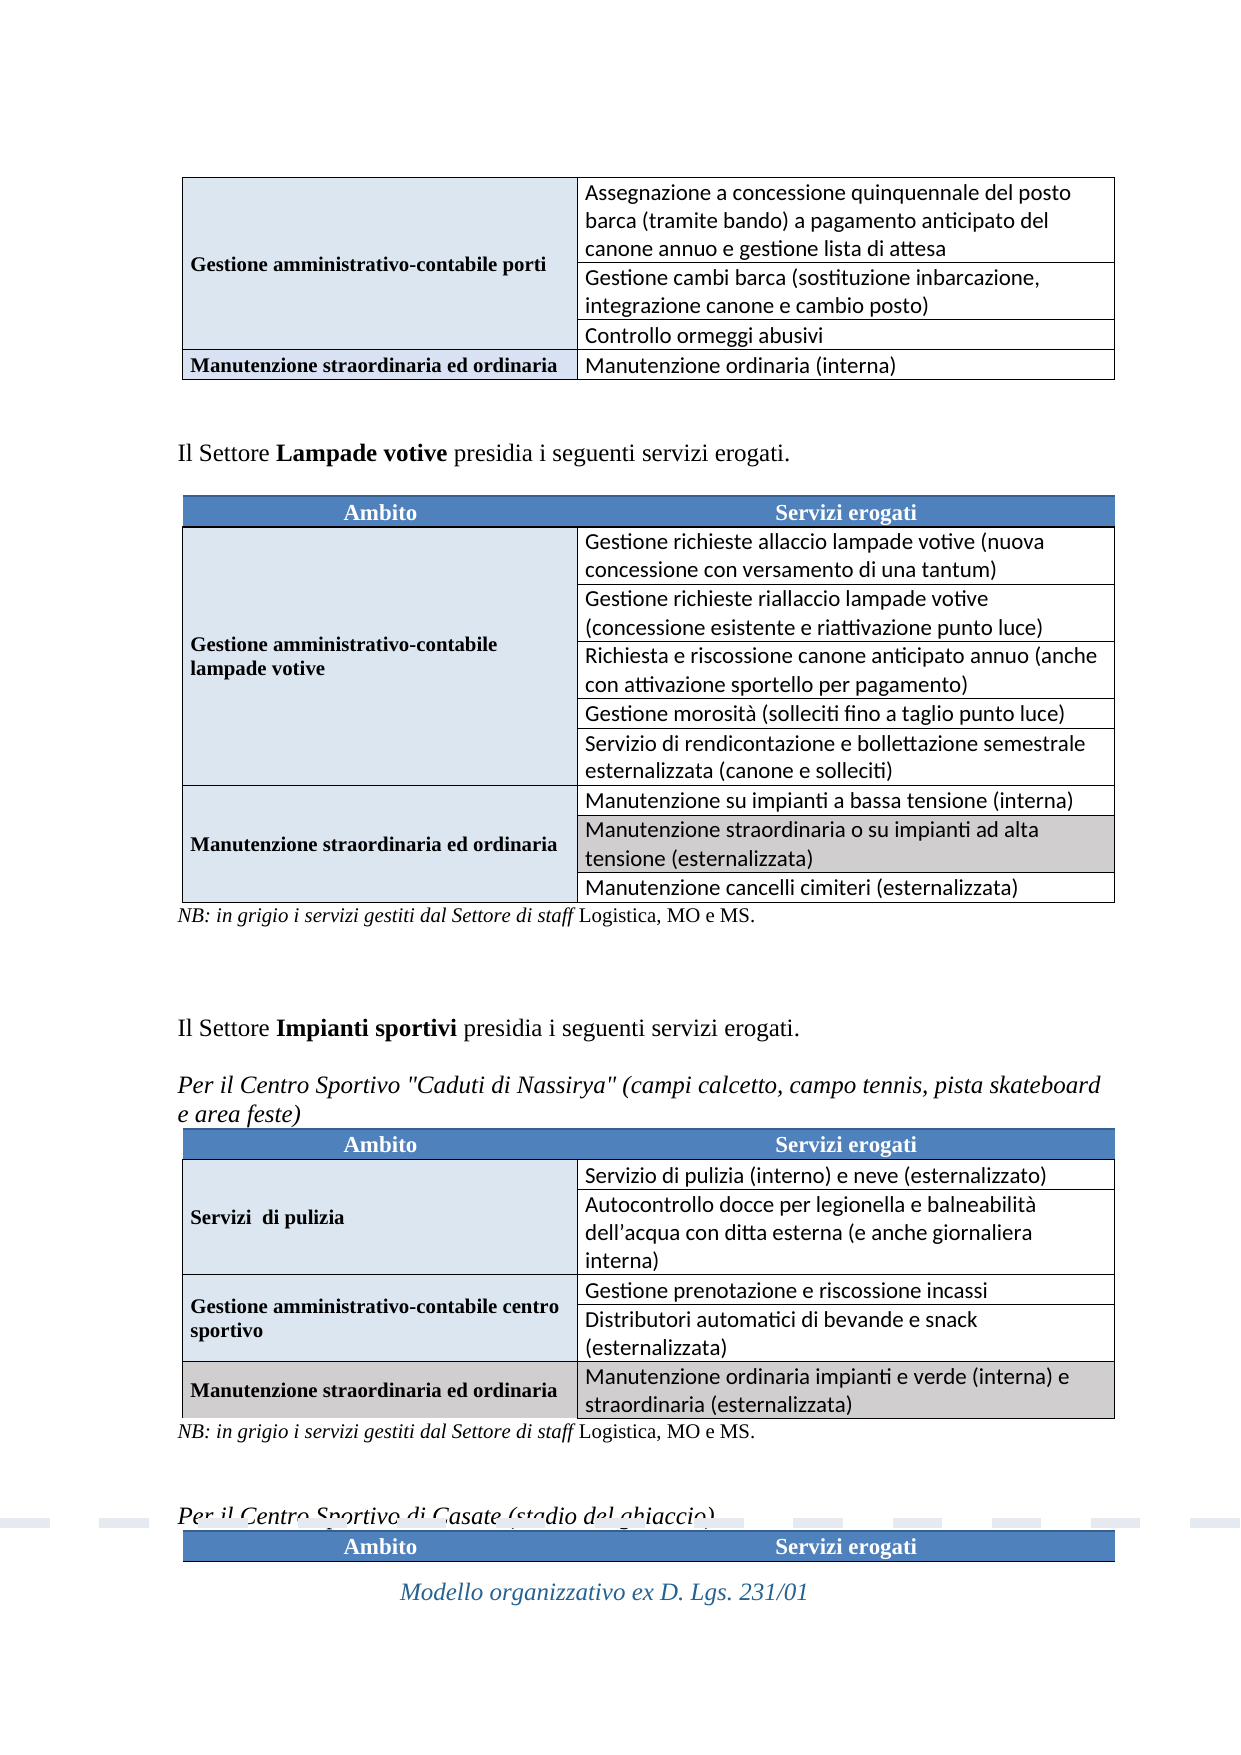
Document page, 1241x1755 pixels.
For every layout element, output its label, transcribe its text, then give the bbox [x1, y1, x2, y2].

table_cell Gestione prenotazione e riscossione incassi [578, 1275, 1114, 1304]
table_cell Richiesta e riscossione canone anticipato annuo (anche con attivazione sportello per pagamento) [578, 642, 1114, 698]
table_cell Manutenzione ordinaria impianti e verde (interna) e straordinaria (esternalizzata) [578, 1362, 1114, 1418]
text NB: in grigio i servizi gestiti dal Settore di staff Logistica, MO e MS. [177, 903, 1107, 927]
table_header Servizi erogati [578, 497, 1115, 526]
table_cell Autocontrollo docce per legionella e balneabilità dell’acqua con ditta esterna (e anche giornaliera interna) [578, 1190, 1114, 1274]
table_cell Manutenzione cancelli cimiteri (esternalizzata) [578, 873, 1114, 902]
table_cell Servizi di pulizia [183, 1160, 577, 1274]
table_cell Gestione richieste riallaccio lampade votive (concessione esistente e riattivazione punto luce) [578, 585, 1114, 641]
table_header Ambito [183, 1130, 578, 1159]
table_header Ambito [183, 497, 578, 526]
table_header Servizi erogati [578, 1532, 1115, 1561]
table_header Servizi erogati [578, 1130, 1115, 1159]
table_cell Manutenzione su impianti a bassa tensione (interna) [578, 786, 1114, 814]
table_cell Gestione richieste allaccio lampade votive (nuova concessione con versamento di una tantum) [578, 528, 1114, 583]
text Il Settore Impianti sportivi presidia i seguenti servizi erogati. [177, 1013, 1107, 1042]
table_cell Manutenzione straordinaria o su impianti ad alta tensione (esternalizzata) [578, 816, 1114, 872]
table_cell Distributori automatici di bevande e snack (esternalizzata) [578, 1305, 1114, 1361]
table_cell Manutenzione straordinaria ed ordinaria [183, 350, 577, 379]
table_cell Servizio di rendicontazione e bollettazione semestrale esternalizzata (canone e solleciti) [578, 729, 1114, 785]
table_cell Gestione amministrativo-contabile lampade votive [183, 528, 577, 785]
table_cell Gestione cambi barca (sostituzione inbarcazione, integrazione canone e cambio posto) [578, 263, 1114, 319]
table_cell Manutenzione ordinaria (interna) [578, 350, 1114, 379]
table_cell Manutenzione straordinaria ed ordinaria [183, 786, 577, 902]
text NB: in grigio i servizi gestiti dal Settore di staff Logistica, MO e MS. [177, 1419, 1107, 1443]
table_cell Manutenzione straordinaria ed ordinaria [183, 1362, 577, 1418]
table_cell Gestione amministrativo-contabile centro sportivo [183, 1275, 577, 1361]
table_cell Controllo ormeggi abusivi [578, 320, 1114, 349]
text Per il Centro Sportivo di Casate (stadio del ghiaccio) [177, 1501, 1107, 1529]
table_header Ambito [183, 1532, 578, 1561]
text Il Settore Lampade votive presidia i seguenti servizi erogati. [177, 438, 1107, 466]
table_cell Servizio di pulizia (interno) e neve (esternalizzato) [578, 1160, 1114, 1189]
text Per il Centro Sportivo "Caduti di Nassirya" (campi calcetto, campo tennis, pista skateboard e area feste) [177, 1070, 1107, 1128]
table_cell Gestione morosità (solleciti fino a taglio punto luce) [578, 699, 1114, 728]
table_cell Gestione amministrativo-contabile porti [183, 178, 577, 349]
table_cell Assegnazione a concessione quinquennale del posto barca (tramite bando) a pagamento anticipato del canone annuo e gestione lista di attesa [578, 178, 1114, 262]
